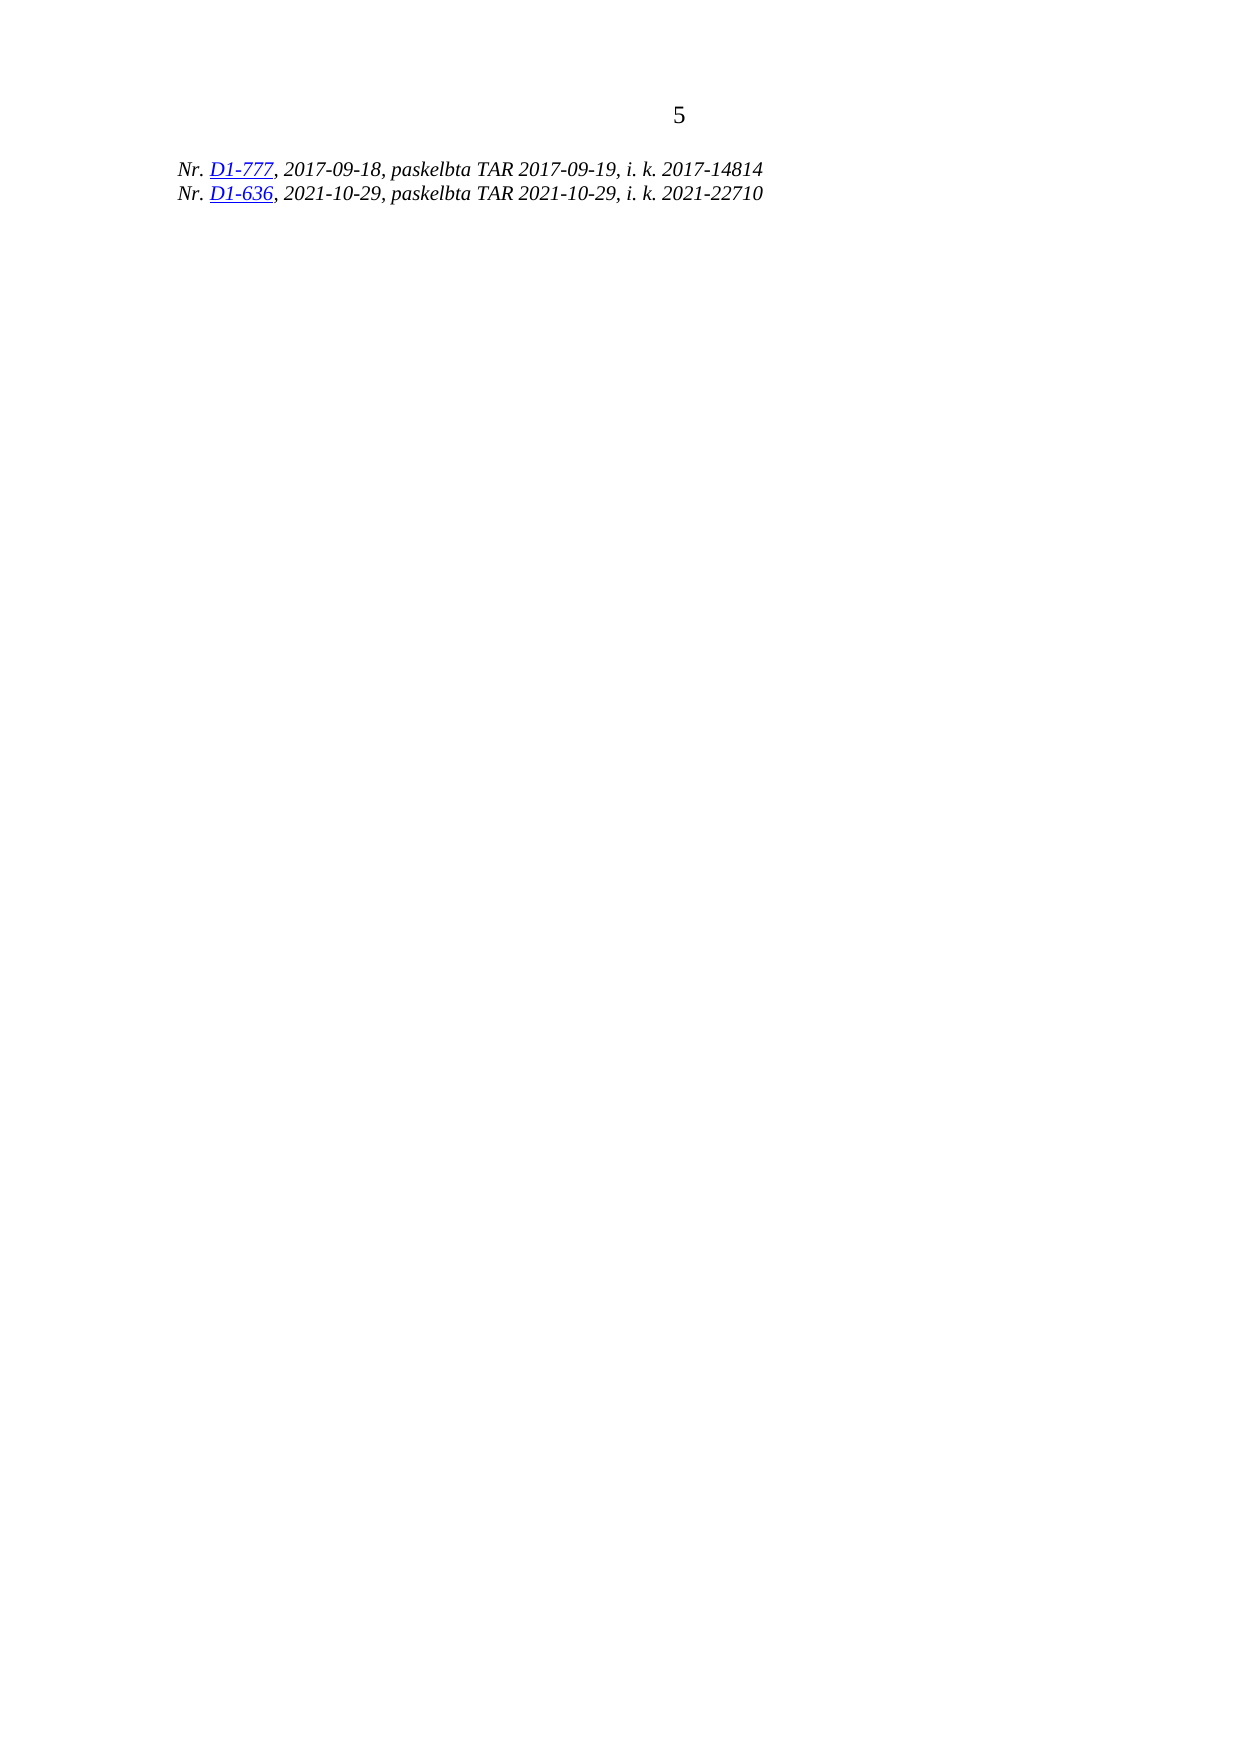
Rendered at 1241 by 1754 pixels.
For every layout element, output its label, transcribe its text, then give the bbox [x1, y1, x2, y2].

text Nr. D1-636, 2021-10-29, paskelbta TAR 2021-10-29, i. k. 2021-22710 [177, 181, 1181, 205]
text Nr. D1-777, 2017-09-18, paskelbta TAR 2017-09-19, i. k. 2017-14814 [177, 157, 1181, 181]
